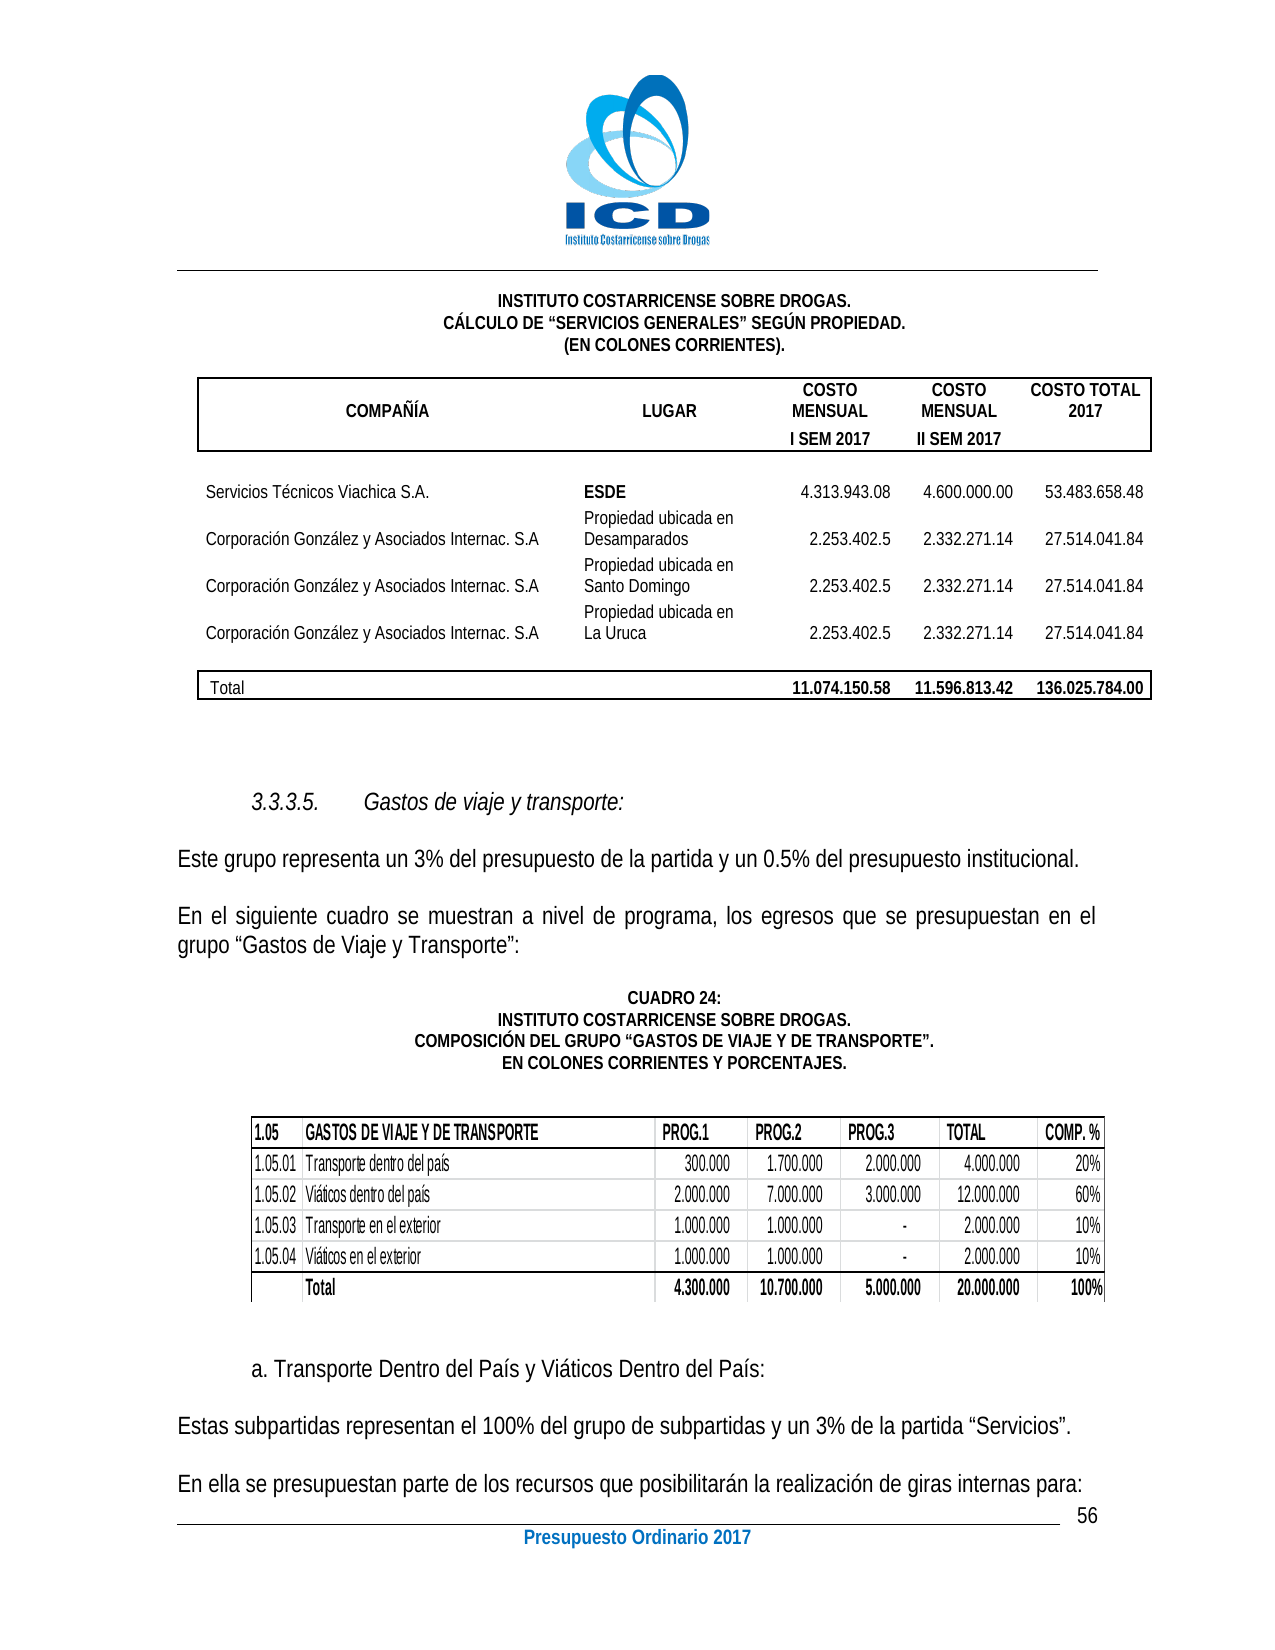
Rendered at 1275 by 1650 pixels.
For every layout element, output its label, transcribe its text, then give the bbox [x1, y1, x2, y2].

table_cell [1020, 452, 1151, 476]
table_cell 4.600.000.00 [898, 476, 1020, 503]
table_header COSTO MENSUAL [762, 379, 898, 422]
table_cell [898, 452, 1020, 476]
text (EN COLONES CORRIENTES). [251, 333, 1098, 355]
table_cell Propiedad ubicada en La Uruca [577, 597, 762, 644]
table_cell [577, 422, 762, 450]
table_cell [1020, 422, 1150, 450]
table_header COSTO TOTAL 2017 [1020, 379, 1150, 422]
table_cell Corporación González y Asociados Internac. S.A [198, 597, 577, 644]
table_cell 53.483.658.48 [1020, 476, 1151, 503]
table_cell 2.332.271.14 [898, 550, 1020, 597]
text CÁLCULO DE “SERVICIOS GENERALES” SEGÚN PROPIEDAD. [251, 312, 1098, 333]
table_cell [577, 672, 762, 698]
table_cell 27.514.041.84 [1020, 550, 1151, 597]
table_cell [762, 452, 898, 476]
text Estas subpartidas representan el 100% del grupo de subpartidas y un 3% de la partida “Servicios”. [177, 1411, 1098, 1440]
table_cell [198, 644, 577, 670]
text INSTITUTO COSTARRICENSE SOBRE DROGAS. [251, 290, 1098, 312]
table_header LUGAR [577, 379, 762, 422]
table_cell 2.332.271.14 [898, 503, 1020, 550]
text Este grupo representa un 3% del presupuesto de la partida y un 0.5% del presupuesto institucional. [177, 844, 1098, 872]
table_cell [1020, 644, 1151, 670]
table_cell [577, 644, 762, 670]
table_cell Propiedad ubicada en Santo Domingo [577, 550, 762, 597]
table_cell 2.253.402.5 [762, 597, 898, 644]
table_cell Servicios Técnicos Viachica S.A. [198, 476, 577, 503]
table_cell II SEM 2017 [898, 422, 1020, 450]
table_cell 2.253.402.5 [762, 550, 898, 597]
text COMPOSICIÓN DEL GRUPO “GASTOS DE VIAJE Y DE TRANSPORTE”. [251, 1030, 1098, 1052]
table_cell 2.332.271.14 [898, 597, 1020, 644]
text a. Transporte Dentro del País y Viáticos Dentro del País: [251, 1354, 1098, 1383]
table_cell Propiedad ubicada en Desamparados [577, 503, 762, 550]
table_header COSTO MENSUAL [898, 379, 1020, 422]
text EN COLONES CORRIENTES Y PORCENTAJES. [251, 1052, 1098, 1073]
table_cell [762, 644, 898, 670]
table_cell Corporación González y Asociados Internac. S.A [198, 503, 577, 550]
table_cell 11.596.813.42 [898, 672, 1020, 698]
text En el siguiente cuadro se muestran a nivel de programa, los egresos que se presupuestan en el grupo “Gastos de Viaje y Transporte”: [177, 901, 1098, 958]
table_cell 11.074.150.58 [762, 672, 898, 698]
table_cell [898, 644, 1020, 670]
table_cell 4.313.943.08 [762, 476, 898, 503]
table_cell 27.514.041.84 [1020, 503, 1151, 550]
table_cell [198, 452, 577, 476]
text 3.3.3.5. Gastos de viaje y transporte: [251, 786, 1098, 815]
text En ella se presupuestan parte de los recursos que posibilitarán la realización de giras internas para: [177, 1469, 1098, 1497]
text CUADRO 24: [251, 987, 1098, 1008]
table_cell I SEM 2017 [762, 422, 898, 450]
table_header COMPAÑÍA [199, 379, 577, 422]
table_cell ESDE [577, 476, 762, 503]
text INSTITUTO COSTARRICENSE SOBRE DROGAS. [251, 1008, 1098, 1030]
table_cell Total [199, 672, 577, 698]
table_cell 136.025.784.00 [1020, 672, 1150, 698]
table_cell 2.253.402.5 [762, 503, 898, 550]
table_cell [199, 422, 577, 450]
table_cell [577, 452, 762, 476]
table_cell 27.514.041.84 [1020, 597, 1151, 644]
table_cell Corporación González y Asociados Internac. S.A [198, 550, 577, 597]
